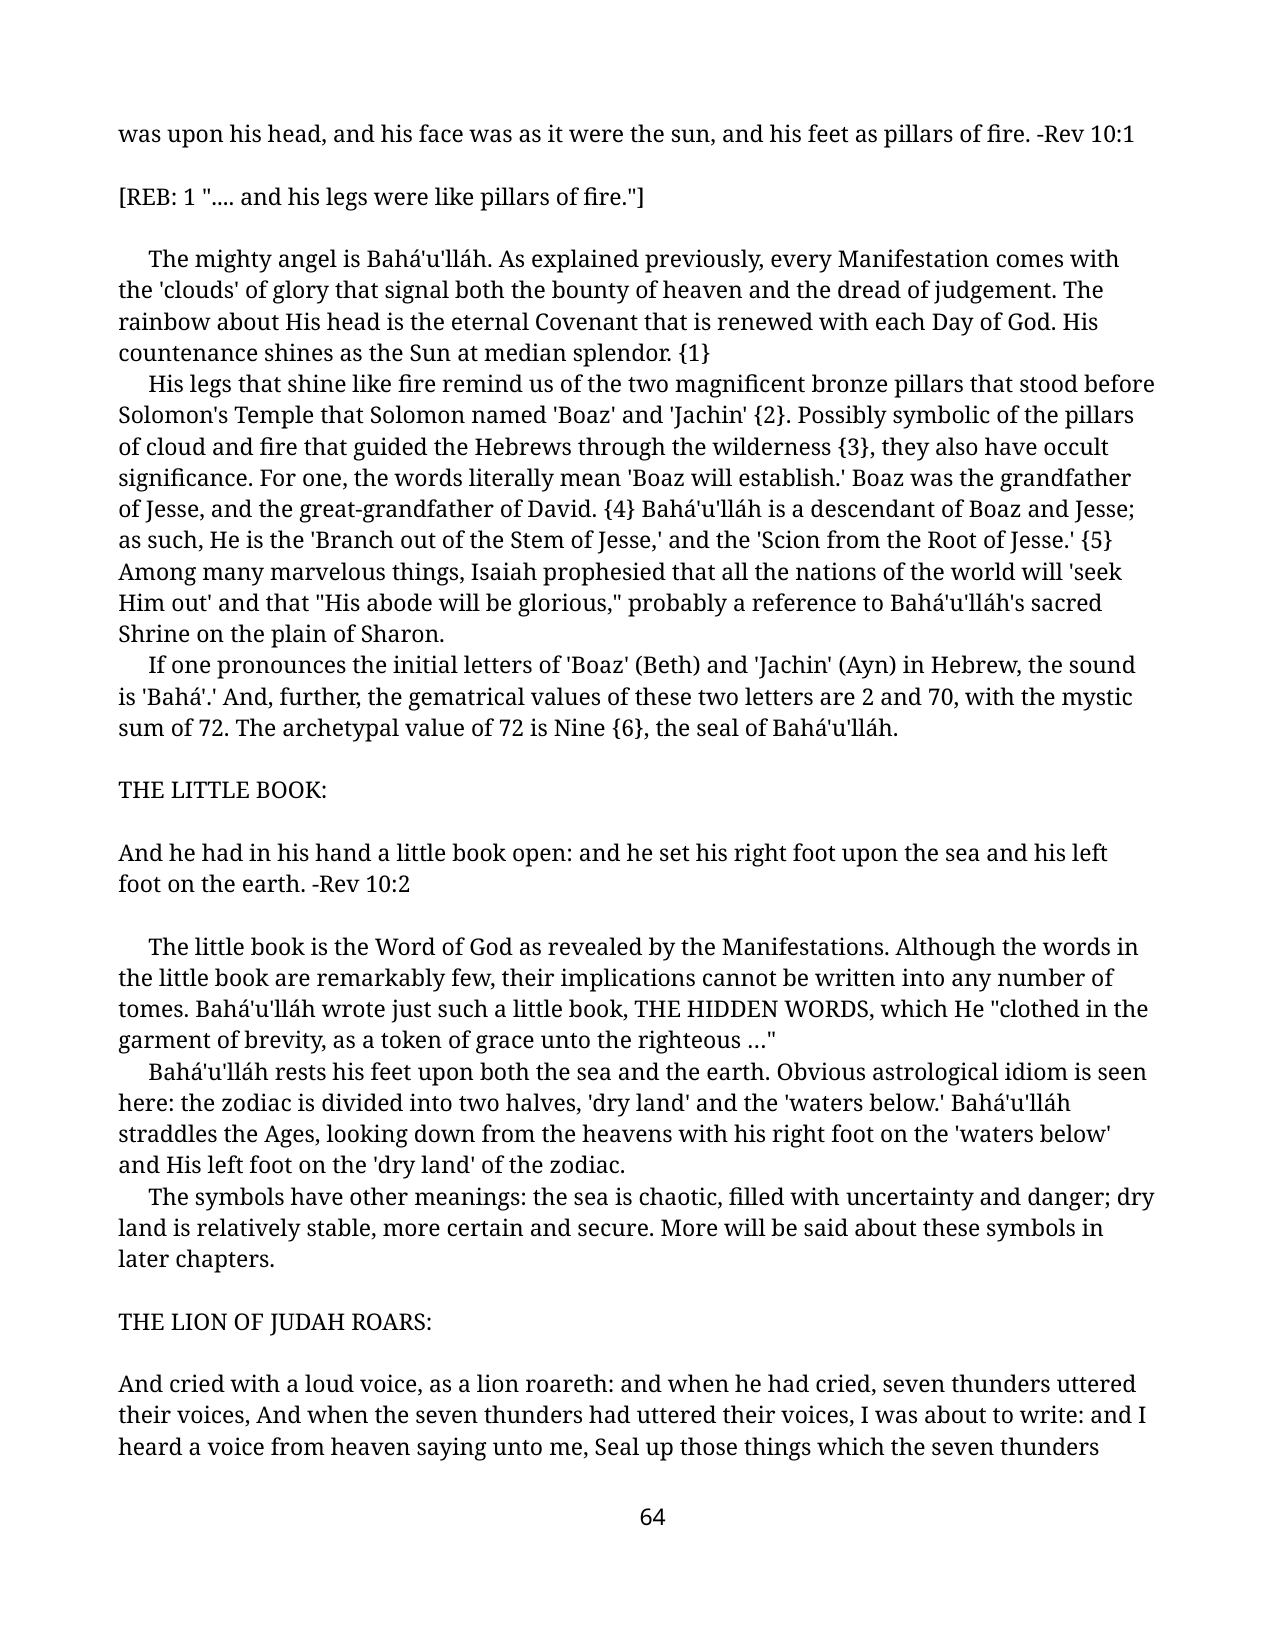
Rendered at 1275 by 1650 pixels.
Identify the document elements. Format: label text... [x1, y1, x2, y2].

text was upon his head, and his face was as it were the sun, and his feet as pillars of fire. -Rev 10:1 [118, 118, 1157, 149]
text THE LION OF JUDAH ROARS: [118, 1306, 1157, 1337]
text The symbols have other meanings: the sea is chaotic, filled with uncertainty and danger; dry land is relatively stable, more certain and secure. More will be said about these symbols in later chapters. [118, 1181, 1157, 1274]
text [REB: 1 ".... and his legs were like pillars of fire."] [118, 181, 1157, 212]
text The little book is the Word of God as revealed by the Manifestations. Although the words in the little book are remarkably few, their implications cannot be written into any number of tomes. Bahá'u'lláh wrote just such a little book, THE HIDDEN WORDS, which He "clothed in the garment of brevity, as a token of grace unto the righteous …" [118, 931, 1157, 1056]
text Bahá'u'lláh rests his feet upon both the sea and the earth. Obvious astrological idiom is seen here: the zodiac is divided into two halves, 'dry land' and the 'waters below.' Bahá'u'lláh straddles the Ages, looking down from the heavens with his right foot on the 'waters below' and His left foot on the 'dry land' of the zodiac. [118, 1056, 1157, 1181]
text And cried with a loud voice, as a lion roareth: and when he had cried, seven thunders uttered their voices, And when the seven thunders had uttered their voices, I was about to write: and I heard a voice from heaven saying unto me, Seal up those things which the seven thunders [118, 1368, 1157, 1462]
text His legs that shine like fire remind us of the two magnificent bronze pillars that stood before Solomon's Temple that Solomon named 'Boaz' and 'Jachin' {2}. Possibly symbolic of the pillars of cloud and fire that guided the Hebrews through the wilderness {3}, they also have occult significance. For one, the words literally mean 'Boaz will establish.' Boaz was the grandfather of Jesse, and the great-grandfather of David. {4} Bahá'u'lláh is a descendant of Boaz and Jesse; as such, He is the 'Branch out of the Stem of Jesse,' and the 'Scion from the Root of Jesse.' {5} Among many marvelous things, Isaiah prophesied that all the nations of the world will 'seek Him out' and that "His abode will be glorious," probably a reference to Bahá'u'lláh's sacred Shrine on the plain of Sharon. [118, 368, 1157, 649]
text The mighty angel is Bahá'u'lláh. As explained previously, every Manifestation comes with the 'clouds' of glory that signal both the bounty of heaven and the dread of judgement. The rainbow about His head is the eternal Covenant that is renewed with each Day of God. His countenance shines as the Sun at median splendor. {1} [118, 243, 1157, 368]
text If one pronounces the initial letters of 'Boaz' (Beth) and 'Jachin' (Ayn) in Hebrew, the sound is 'Bahá'.' And, further, the gematrical values of these two letters are 2 and 70, with the mystic sum of 72. The archetypal value of 72 is Nine {6}, the seal of Bahá'u'lláh. [118, 649, 1157, 743]
text THE LITTLE BOOK: [118, 774, 1157, 806]
text And he had in his hand a little book open: and he set his right foot upon the sea and his left foot on the earth. -Rev 10:2 [118, 837, 1157, 899]
